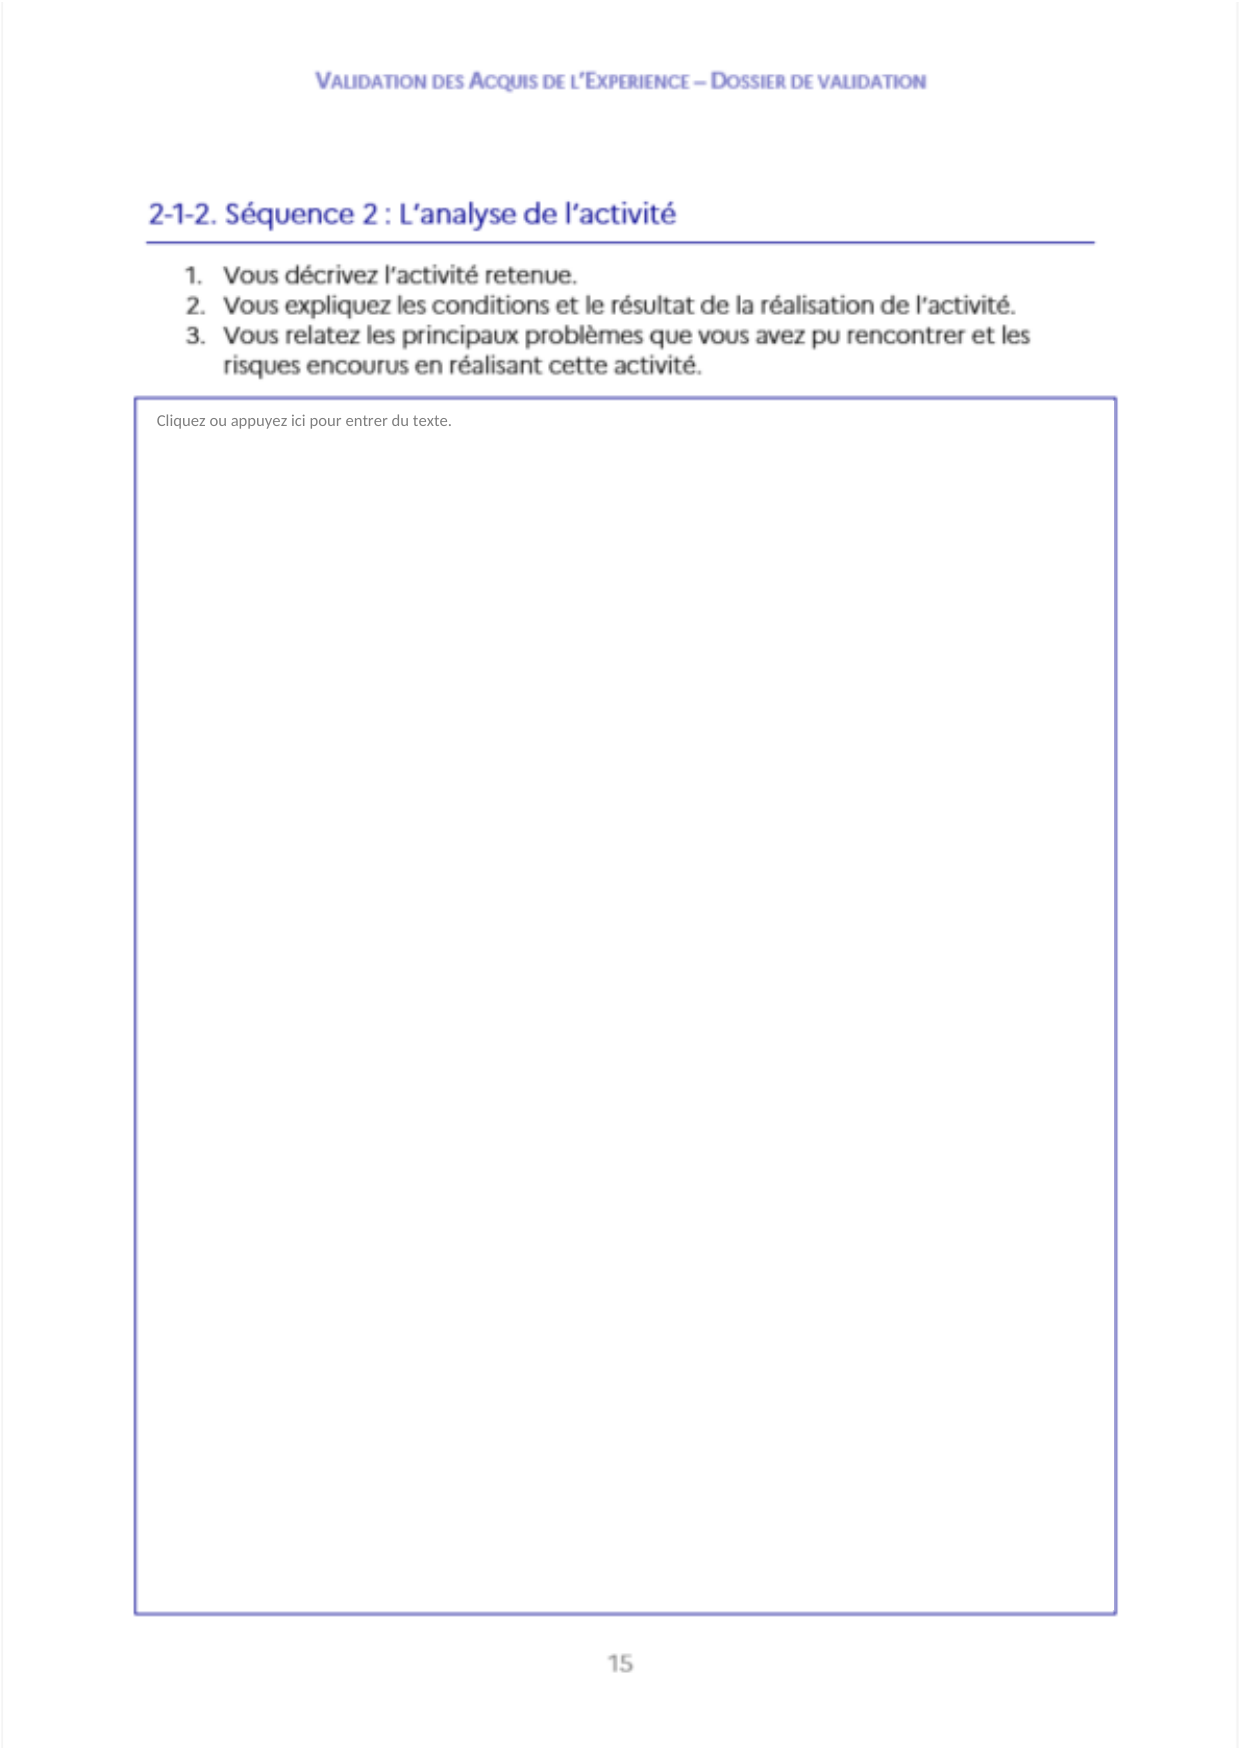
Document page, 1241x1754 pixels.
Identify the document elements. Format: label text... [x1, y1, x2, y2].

picture [1, 2, 1239, 1748]
text Cliquez ou appuyez ici pour entrer du texte. [157, 410, 1097, 431]
